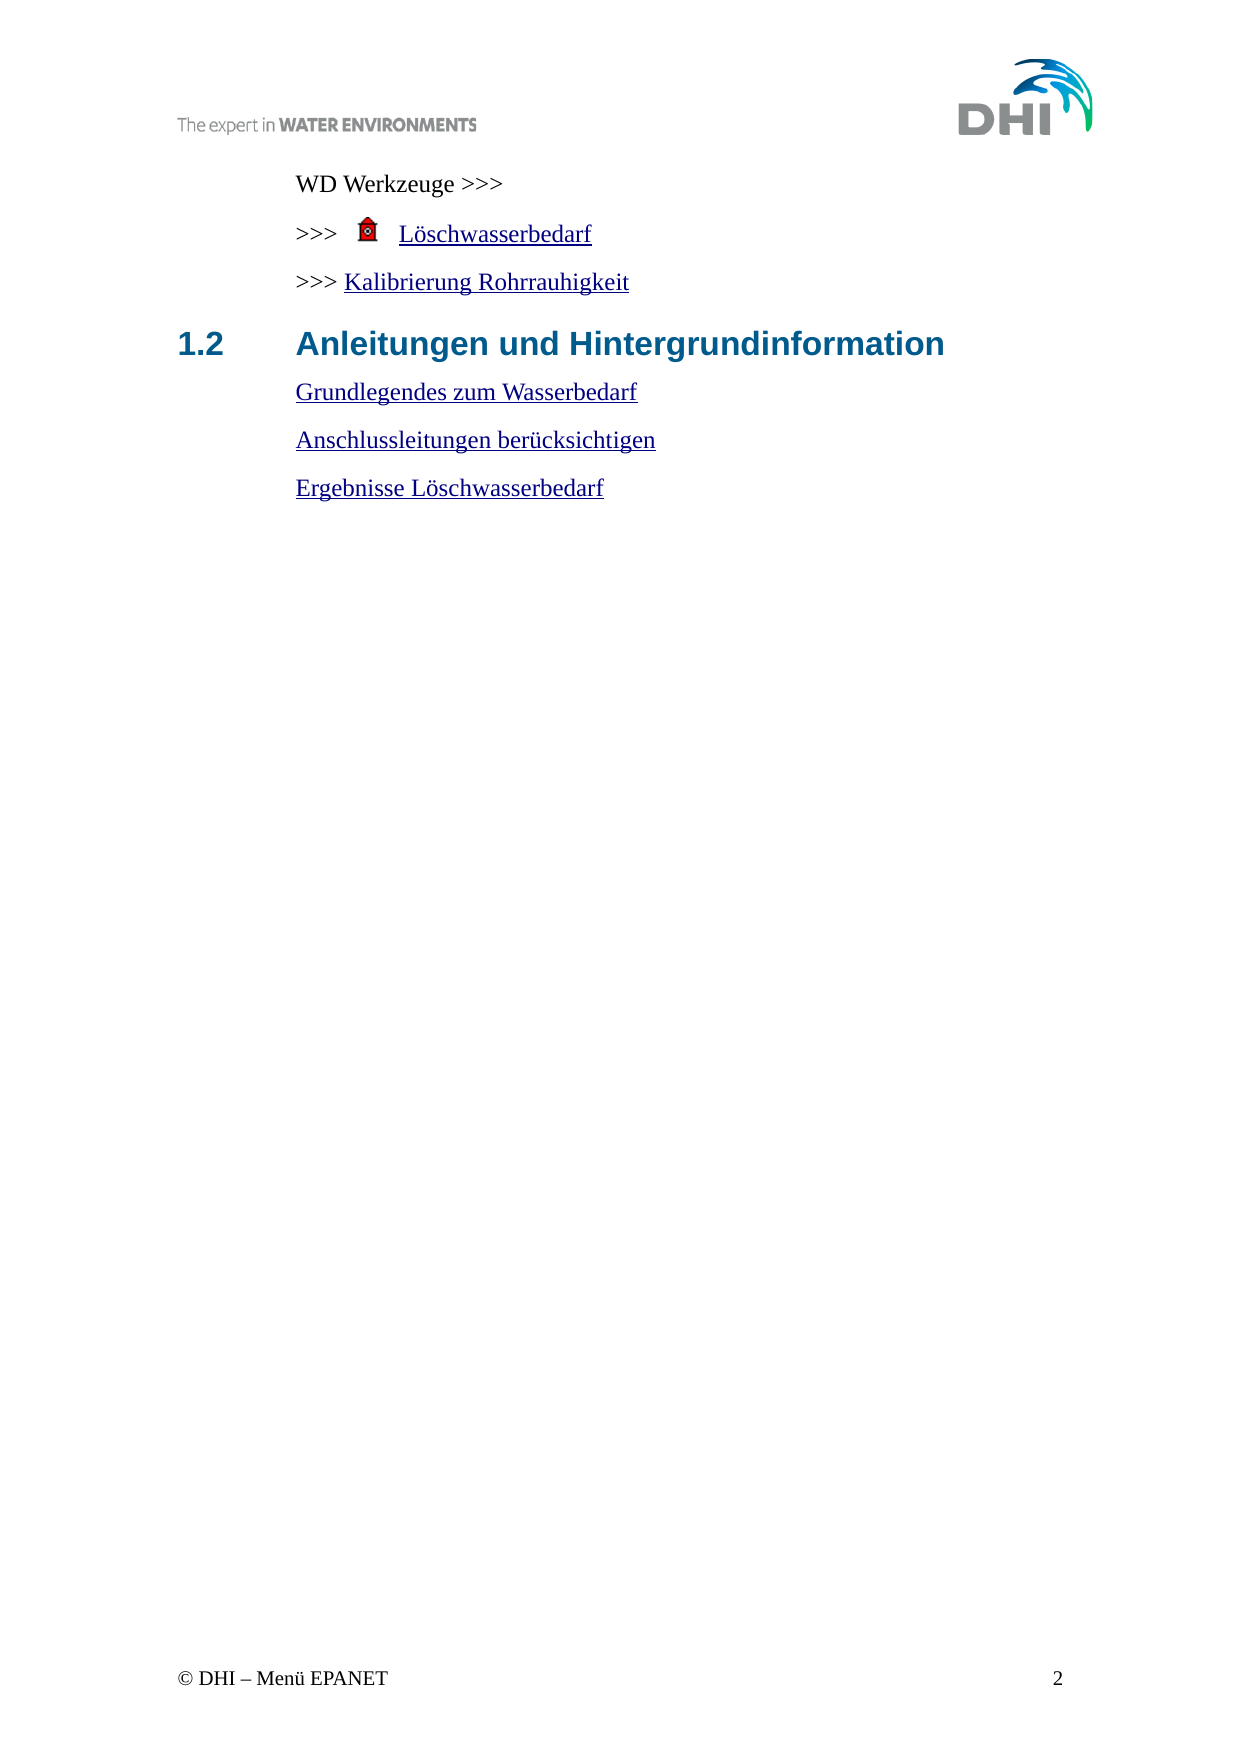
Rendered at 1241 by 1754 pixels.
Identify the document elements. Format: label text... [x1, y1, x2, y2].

text WD Werkzeuge >>> [295, 169, 1063, 198]
picture [355, 217, 381, 243]
text Ergebnisse Löschwasserbedarf [295, 473, 1063, 501]
text Grundlegendes zum Wasserbedarf [295, 377, 1063, 406]
picture [958, 59, 1093, 135]
text >>> Kalibrierung Rohrrauhigkeit [295, 267, 1063, 296]
text >>> Löschwasserbedarf [295, 217, 1063, 248]
picture [177, 117, 477, 135]
text Anschlussleitungen berücksichtigen [295, 425, 1063, 453]
subtitle Anleitungen und Hintergrundinformation [177, 323, 1063, 362]
